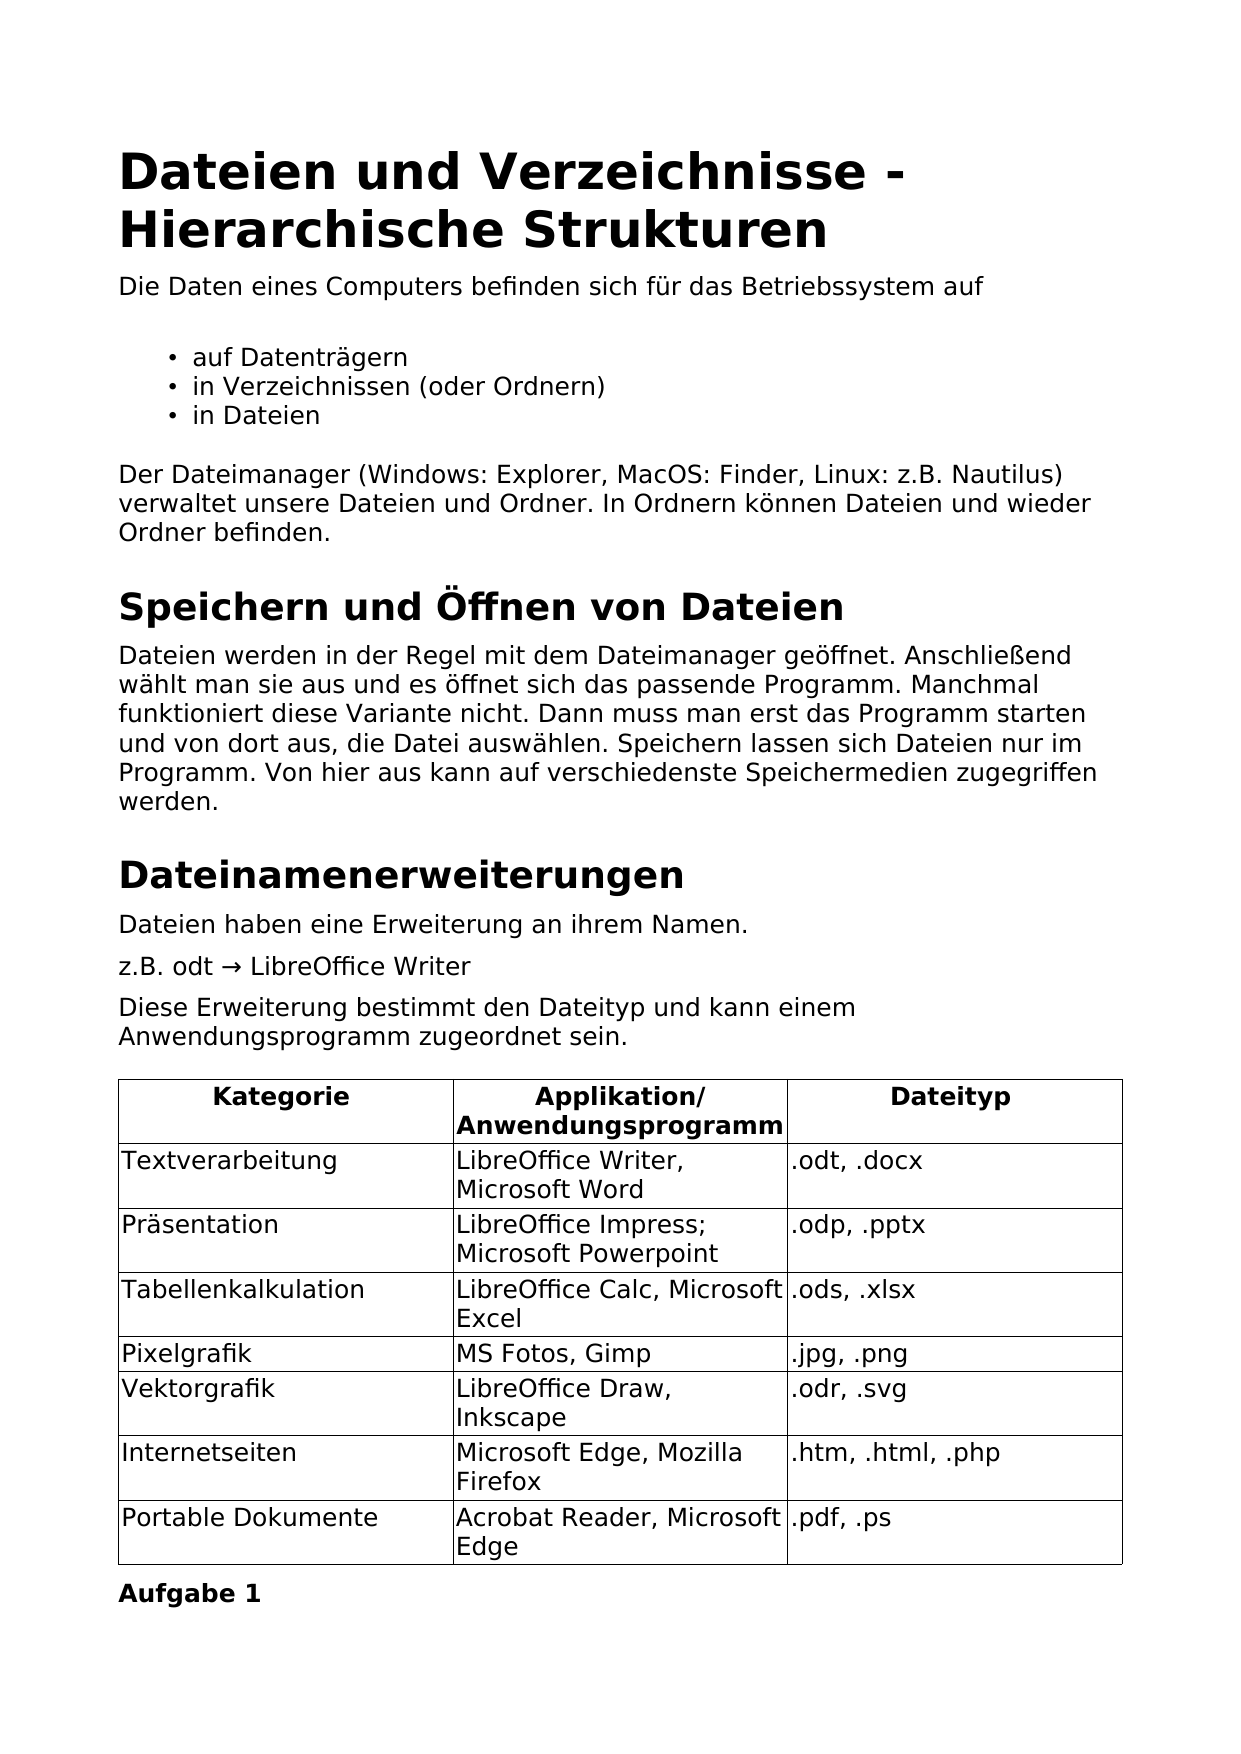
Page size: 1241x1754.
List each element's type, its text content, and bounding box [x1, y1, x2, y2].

subtitle Dateien und Verzeichnisse - Hierarchische Strukturen [118, 143, 1122, 259]
text Aufgabe 1 [118, 1579, 1122, 1608]
table_cell Vektorgrafik [119, 1372, 453, 1435]
text Der Dateimanager (Windows: Explorer, MacOS: Finder, Linux: z.B. Nautilus) verwaltet unsere Dateien und Ordner. In Ordnern können Dateien und wieder Ordner befinden. [118, 460, 1122, 548]
table_cell Portable Dokumente [119, 1501, 453, 1564]
table_cell Präsentation [119, 1209, 453, 1272]
table_cell Microsoft Edge, Mozilla Firefox [454, 1436, 787, 1500]
list auf Datenträgern [177, 343, 1122, 372]
table_cell .odr, .svg [788, 1372, 1122, 1435]
table_cell Textverarbeitung [119, 1144, 453, 1207]
list in Dateien [177, 402, 1122, 431]
text z.B. odt → LibreOffice Writer [118, 952, 1122, 981]
table_cell .odt, .docx [788, 1144, 1122, 1207]
text Dateien haben eine Erweiterung an ihrem Namen. [118, 910, 1122, 939]
table_cell LibreOffice Writer, Microsoft Word [454, 1144, 787, 1207]
table_cell LibreOffice Calc, Microsoft Excel [454, 1273, 787, 1336]
table_cell LibreOffice Draw, Inkscape [454, 1372, 787, 1435]
table_cell .jpg, .png [788, 1337, 1122, 1371]
subtitle Dateinamenerweiterungen [118, 854, 1122, 897]
table_header Applikation/Anwendungsprogramm [454, 1080, 787, 1143]
table_cell .pdf, .ps [788, 1501, 1122, 1564]
table_cell Internetseiten [119, 1436, 453, 1500]
table_cell LibreOffice Impress; Microsoft Powerpoint [454, 1209, 787, 1272]
text Dateien werden in der Regel mit dem Dateimanager geöffnet. Anschließend wählt man sie aus und es öffnet sich das passende Programm. Manchmal funktioniert diese Variante nicht. Dann muss man erst das Programm starten und von dort aus, die Datei auswählen. Speichern lassen sich Dateien nur im Programm. Von hier aus kann auf verschiedenste Speichermedien zugegriffen werden. [118, 641, 1122, 816]
table_cell MS Fotos, Gimp [454, 1337, 787, 1371]
table_cell Acrobat Reader, Microsoft Edge [454, 1501, 787, 1564]
table_cell .htm, .html, .php [788, 1436, 1122, 1500]
table_cell .ods, .xlsx [788, 1273, 1122, 1336]
text Die Daten eines Computers befinden sich für das Betriebssystem auf [118, 272, 1122, 301]
list in Verzeichnissen (oder Ordnern) [177, 372, 1122, 402]
text Diese Erweiterung bestimmt den Dateityp und kann einem Anwendungsprogramm zugeordnet sein. [118, 993, 1122, 1052]
table_header Kategorie [119, 1080, 453, 1143]
table_header Dateityp [788, 1080, 1122, 1143]
table_cell Tabellenkalkulation [119, 1273, 453, 1336]
table_cell Pixelgrafik [119, 1337, 453, 1371]
subtitle Speichern und Öffnen von Dateien [118, 585, 1122, 629]
table_cell .odp, .pptx [788, 1209, 1122, 1272]
